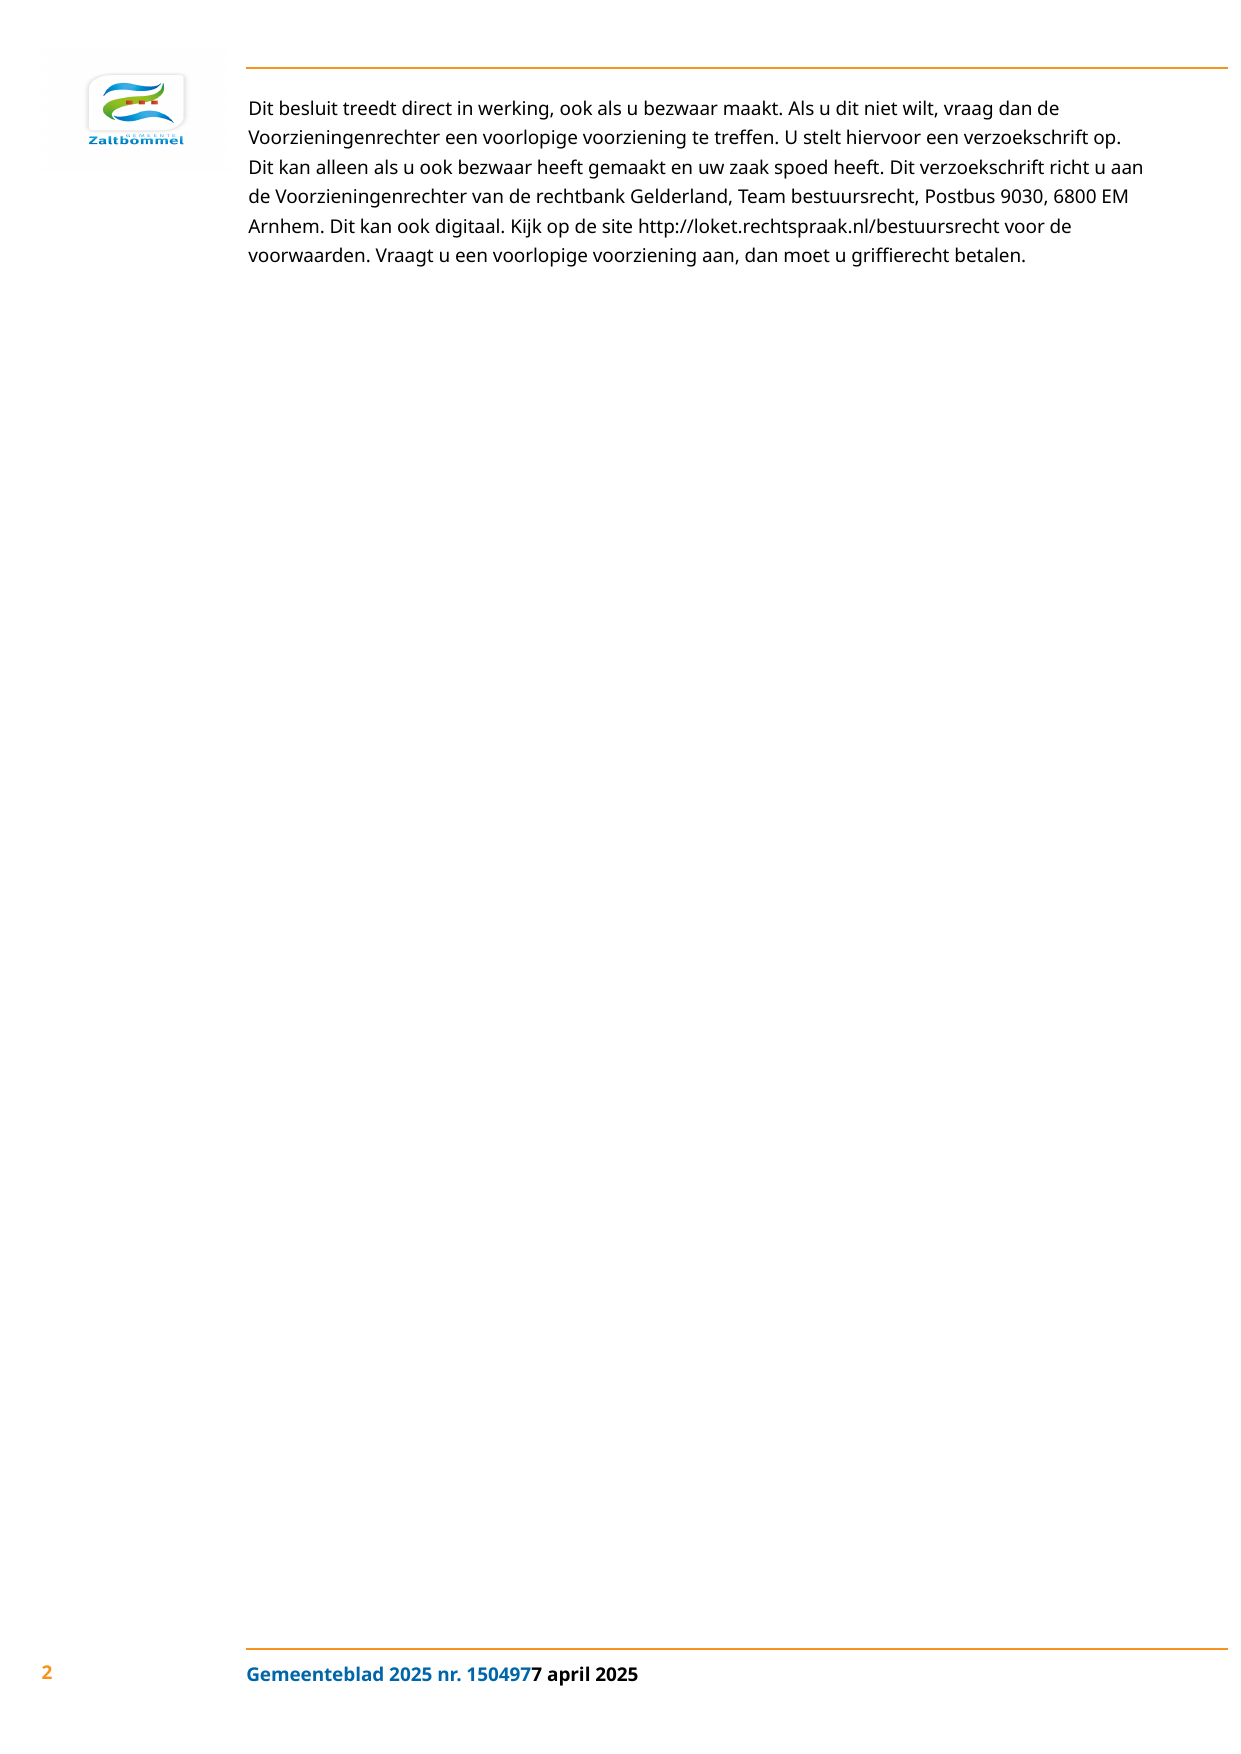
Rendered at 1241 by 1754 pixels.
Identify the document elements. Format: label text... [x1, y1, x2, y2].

picture [41, 47, 231, 172]
text Dit besluit treedt direct in werking, ook als u bezwaar maakt. Als u dit niet wilt, vraag dan de Voorzieningenrechter een voorlopige voorziening te treffen. U stelt hiervoor een verzoekschrift op. Dit kan alleen als u ook bezwaar heeft gemaakt en uw zaak spoed heeft. Dit verzoekschrift richt u aan de Voorzieningenrechter van de rechtbank Gelderland, Team bestuursrecht, Postbus 9030, 6800 EM Arnhem. Dit kan ook digitaal. Kijk op de site http://loket.rechtspraak.nl/bestuursrecht voor de voorwaarden. Vraagt u een voorlopige voorziening aan, dan moet u griffierecht betalen. [248, 95, 1152, 268]
